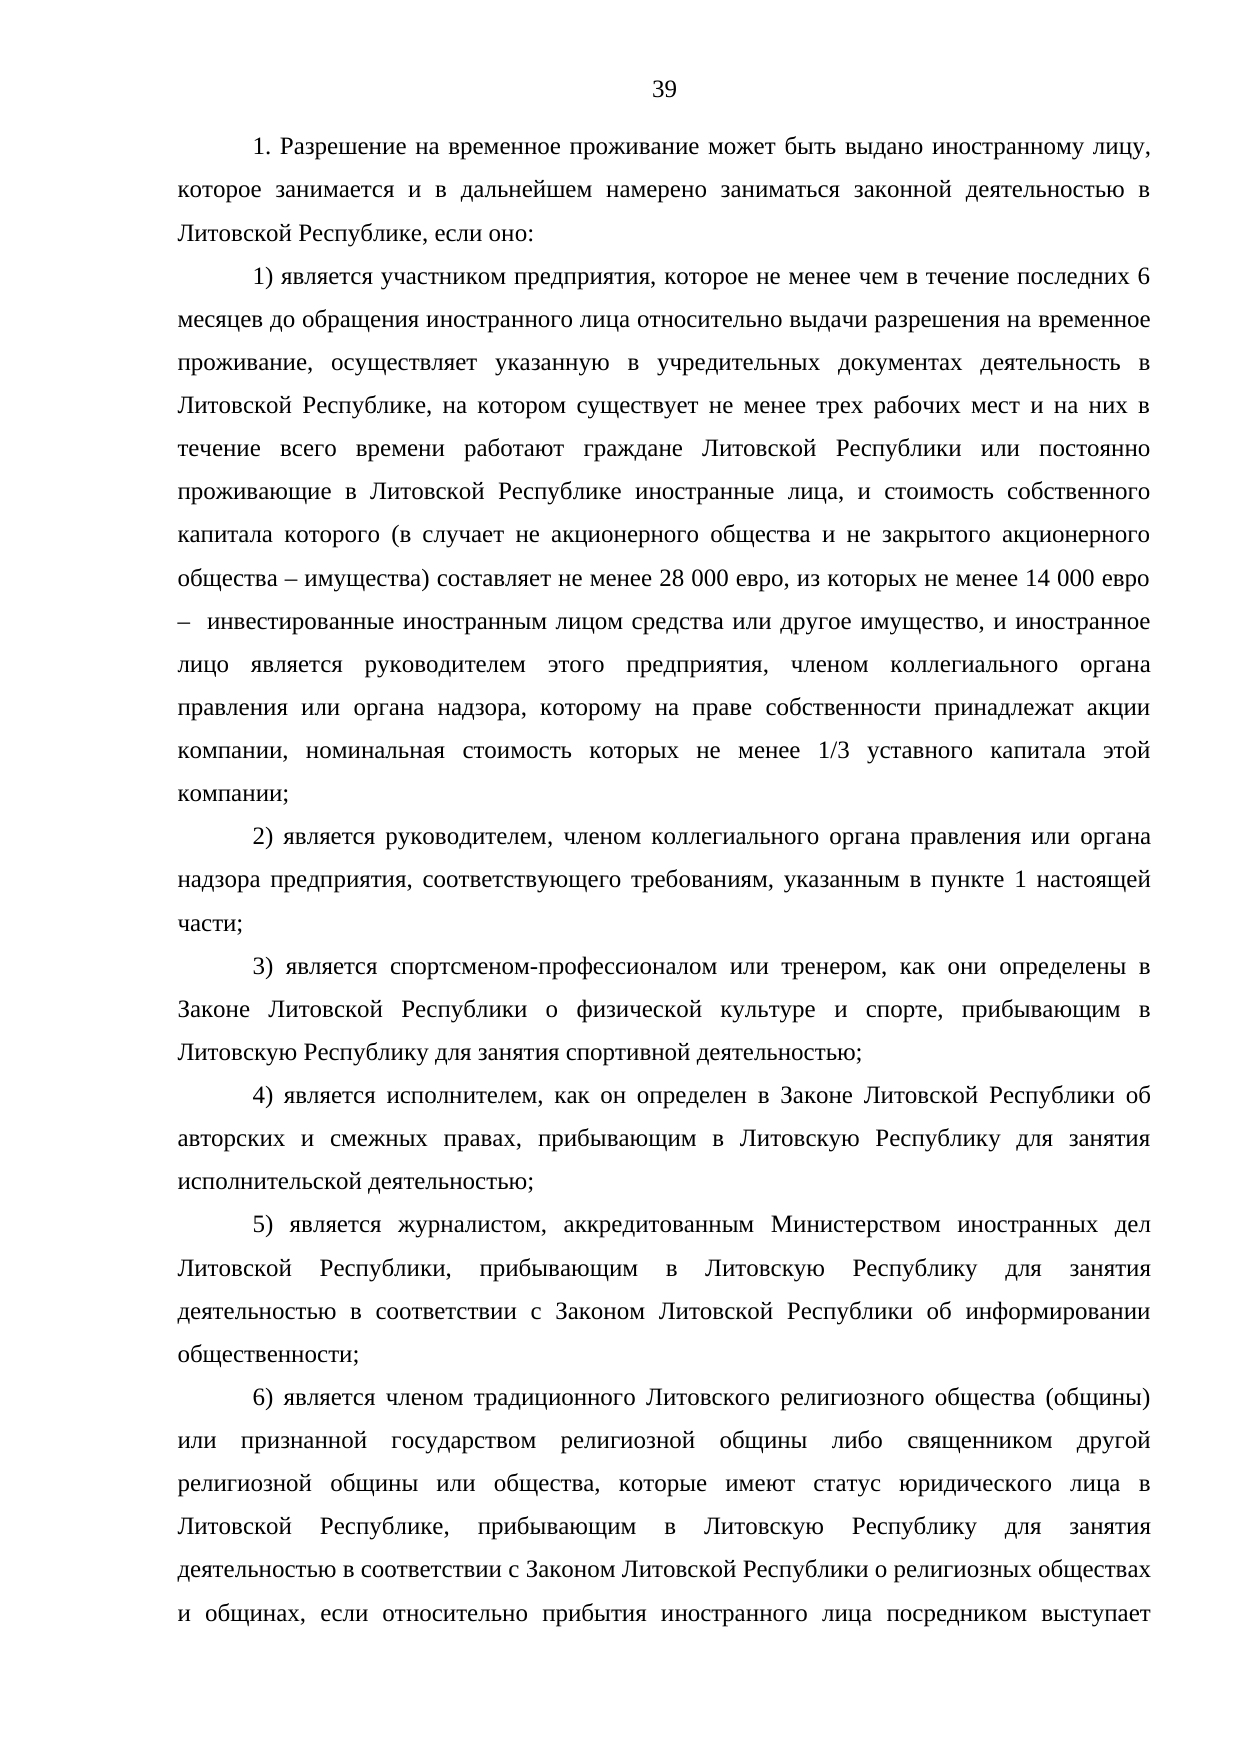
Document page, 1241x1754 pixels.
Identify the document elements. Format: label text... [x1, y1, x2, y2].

text 4) является исполнителем, как он определен в Законе Литовской Республики об авторских и смежных правах, прибывающим в Литовскую Республику для занятия исполнительской деятельностью; [177, 1080, 1152, 1195]
text 2) является руководителем, членом коллегиального органа правления или органа надзора предприятия, соответствующего требованиям, указанным в пункте 1 настоящей части; [177, 821, 1152, 936]
text 1. Разрешение на временное проживание может быть выдано иностранному лицу, которое занимается и в дальнейшем намерено заниматься законной деятельностью в Литовской Республике, если оно: [177, 131, 1152, 246]
text 5) является журналистом, аккредитованным Министерством иностранных дел Литовской Республики, прибывающим в Литовскую Республику для занятия деятельностью в соответствии с Законом Литовской Республики об информировании общественности; [177, 1209, 1152, 1368]
text 3) является спортсменом-профессионалом или тренером, как они определены в Законе Литовской Республики о физической культуре и спорте, прибывающим в Литовскую Республику для занятия спортивной деятельностью; [177, 951, 1152, 1066]
text 6) является членом традиционного Литовского религиозного общества (общины) или признанной государством религиозной общины либо священником другой религиозной общины или общества, которые имеют статус юридического лица в Литовской Республике, прибывающим в Литовскую Республику для занятия деятельностью в соответствии с Законом Литовской Республики о религиозных обществах и общинах, если относительно прибытия иностранного лица посредником выступает [177, 1382, 1152, 1626]
text 1) является участником предприятия, которое не менее чем в течение последних 6 месяцев до обращения иностранного лица относительно выдачи разрешения на временное проживание, осуществляет указанную в учредительных документах деятельность в Литовской Республике, на котором существует не менее трех рабочих мест и на них в течение всего времени работают граждане Литовской Республики или постоянно проживающие в Литовской Республике иностранные лица, и стоимость собственного капитала которого (в случает не акционерного общества и не закрытого акционерного общества – имущества) составляет не менее 28 000 евро, из которых не менее 14 000 евро – инвестированные иностранным лицом средства или другое имущество, и иностранное лицо является руководителем этого предприятия, членом коллегиального органа правления или органа надзора, которому на праве собственности принадлежат акции компании, номинальная стоимость которых не менее 1/3 уставного капитала этой компании; [177, 261, 1152, 807]
